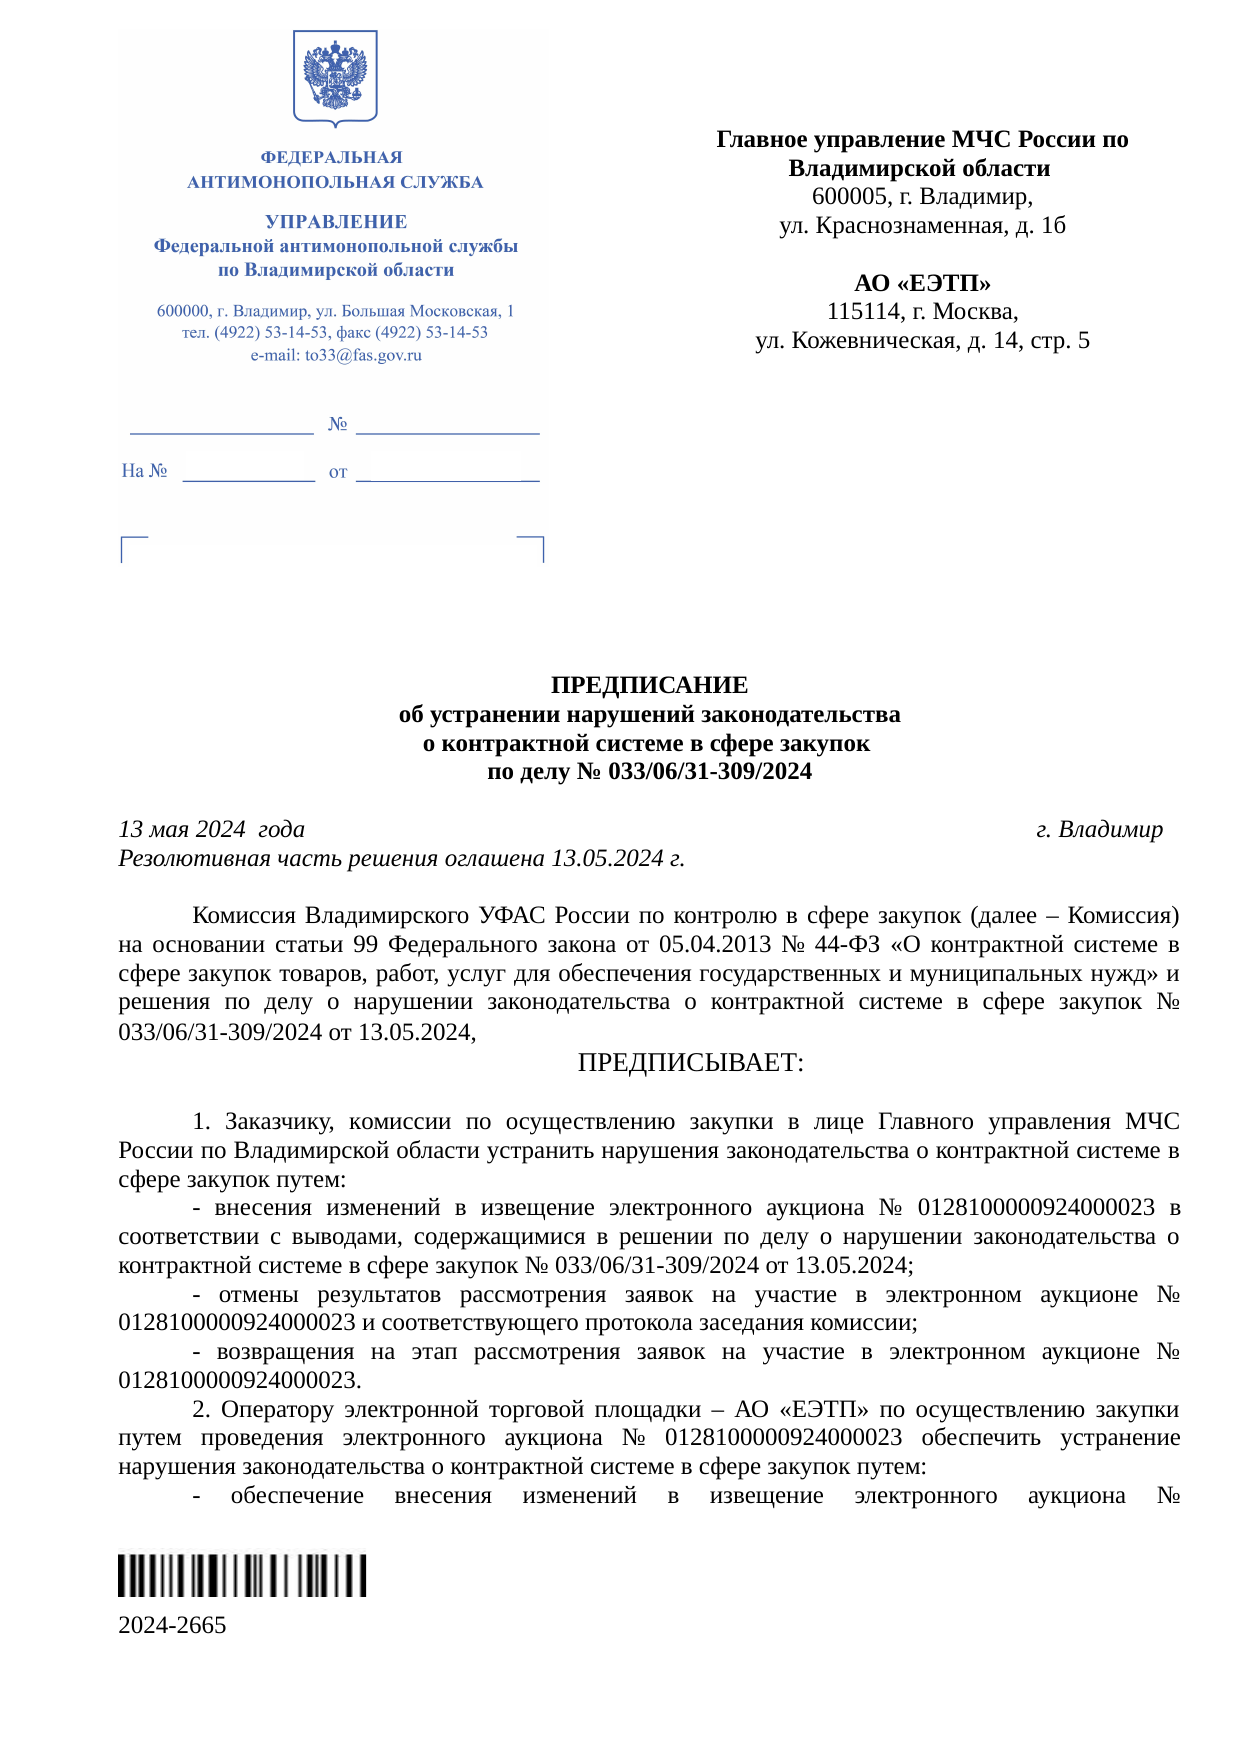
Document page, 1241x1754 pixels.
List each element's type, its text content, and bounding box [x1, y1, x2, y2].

text - внесения изменений в извещение электронного аукциона № 0128100000924000023 в соответствии с выводами, содержащимися в решении по делу о нарушении законодательства о контрактной системе в сфере закупок № 033/06/31-309/2024 от 13.05.2024; [118, 1192, 1181, 1279]
text ПРЕДПИСАНИЕ [118, 670, 1181, 699]
text по делу № 033/06/31-309/2024 [118, 756, 1181, 785]
text об устранении нарушений законодательства о контрактной системе в сфере закупок [118, 699, 1181, 756]
text - возвращения на этап рассмотрения заявок на участие в электронном аукционе № 0128100000924000023. [118, 1336, 1181, 1394]
text Резолютивная часть решения оглашена 13.05.2024 г. [118, 843, 1181, 871]
text - обеспечение внесения изменений в извещение электронного аукциона № [118, 1480, 1181, 1509]
text ПРЕДПИСЫВАЕТ: [118, 1046, 1181, 1077]
table_header Главное управление МЧС России по Владимирской области 600005, г. Владимир, ул. Краснознаменная, д. 1б АО «ЕЭТП» 115114, г. Москва, ул. Кожевническая, д. 14, стр. 5 [664, 118, 1181, 555]
text 1. Заказчику, комиссии по осуществлению закупки в лице Главного управления МЧС России по Владимирской области устранить нарушения законодательства о контрактной системе в сфере закупок путем: [118, 1106, 1181, 1192]
text 2. Оператору электронной торговой площадки – АО «ЕЭТП» по осуществлению закупки путем проведения электронного аукциона № 0128100000924000023 обеспечить устранение нарушения законодательства о контрактной системе в сфере закупок путем: [118, 1394, 1181, 1480]
text 13 мая 2024 года г. Владимир [118, 814, 1181, 843]
picture [118, 1548, 367, 1597]
text - отмены результатов рассмотрения заявок на участие в электронном аукционе № 0128100000924000023 и соответствующего протокола заседания комиссии; [118, 1279, 1181, 1336]
picture [118, 29, 550, 567]
text Комиссия Владимирского УФАС России по контролю в сфере закупок (далее – Комиссия) на основании статьи 99 Федерального закона от 05.04.2013 № 44-ФЗ «О контрактной системе в сфере закупок товаров, работ, услуг для обеспечения государственных и муниципальных нужд» и решения по делу о нарушении законодательства о контрактной системе в сфере закупок № 033/06/31-309/2024 от 13.05.2024, [118, 900, 1181, 1046]
